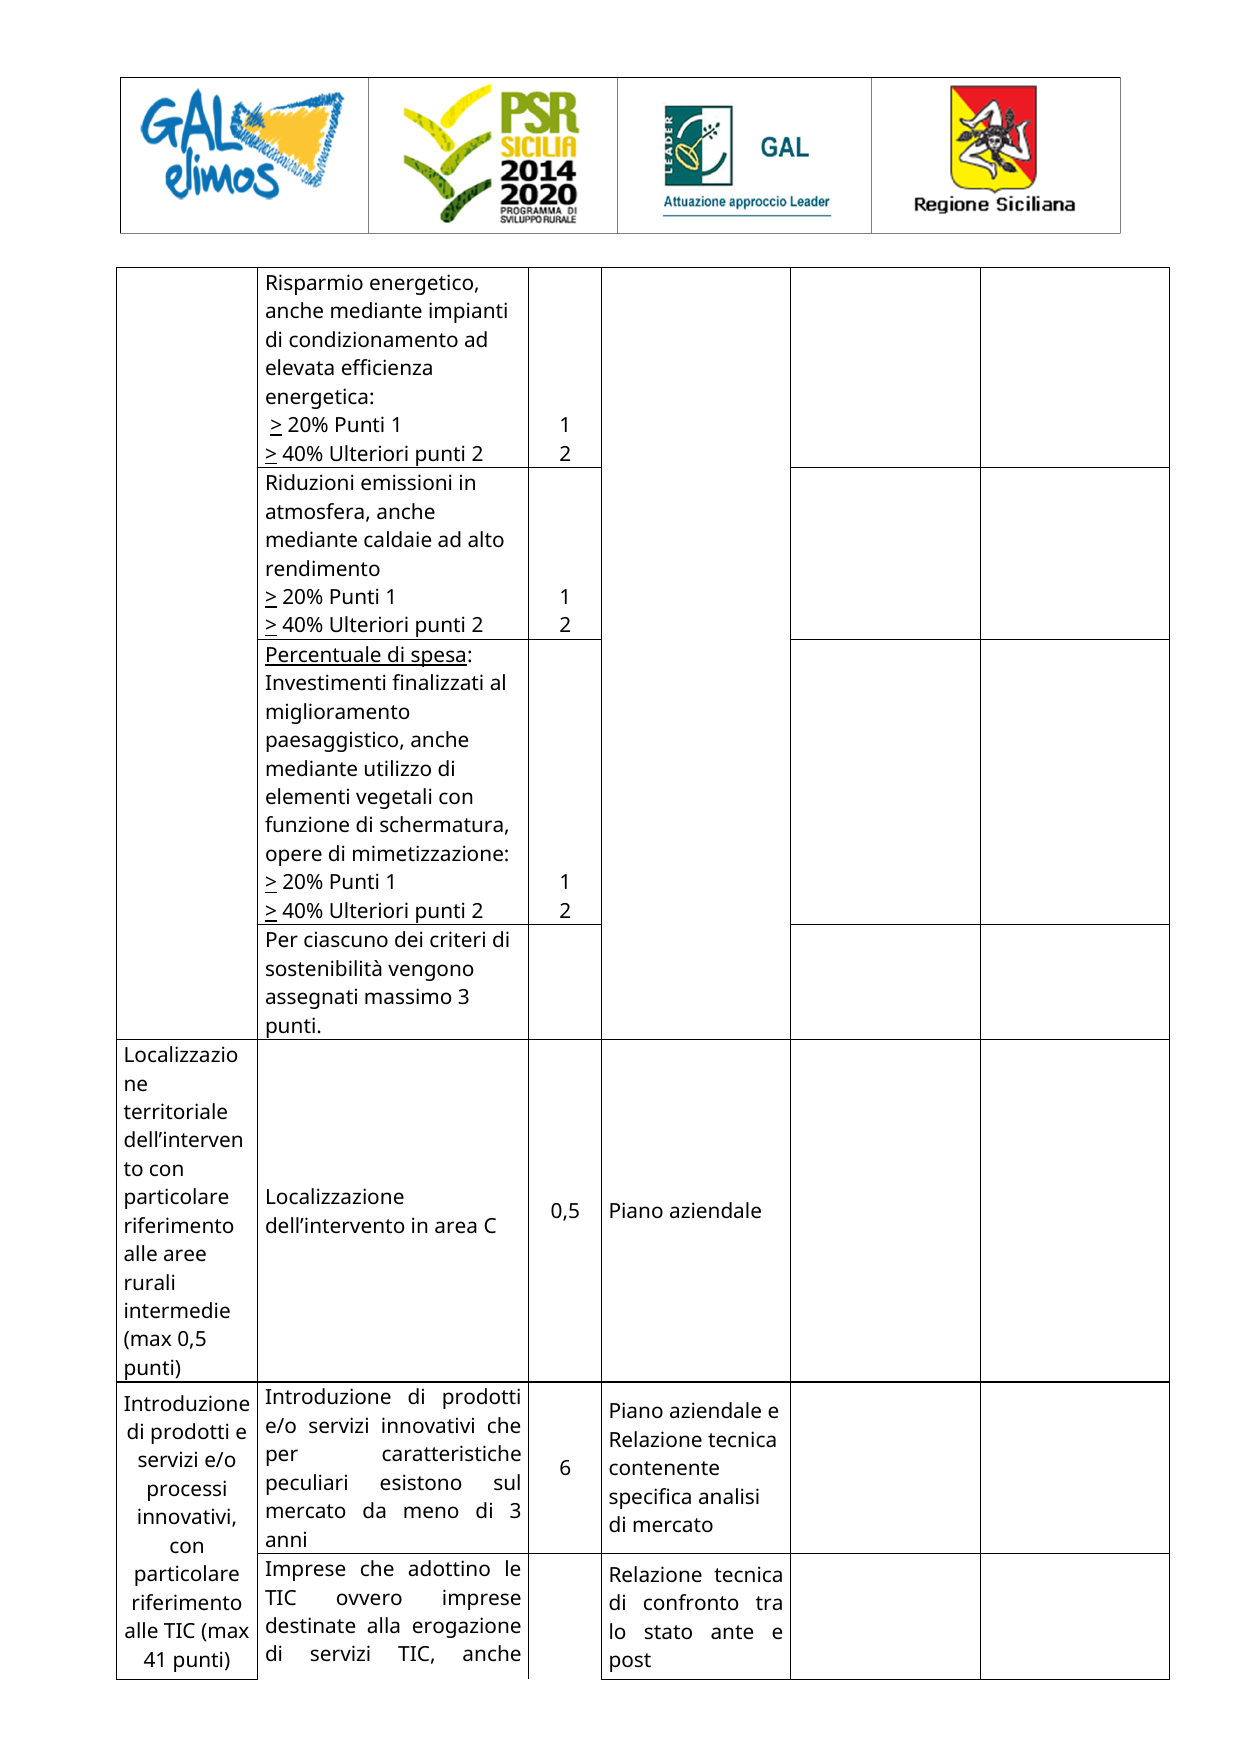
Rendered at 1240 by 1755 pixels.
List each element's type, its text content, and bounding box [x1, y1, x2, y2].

table_cell Localizzazione territoriale dell’intervento con particolare riferimento alle aree rurali intermedie (max 0,5 punti) [117, 1040, 257, 1381]
table_cell [981, 468, 1169, 639]
table_cell [791, 1040, 980, 1381]
table_cell [529, 925, 601, 1039]
table_cell [791, 1554, 980, 1679]
table_cell [529, 1554, 601, 1679]
table_cell [791, 925, 980, 1039]
table_cell Piano aziendale [602, 1040, 790, 1381]
table_cell [981, 925, 1169, 1039]
table_cell [981, 1554, 1169, 1679]
table_cell [791, 468, 980, 639]
table_cell [981, 268, 1169, 467]
table_cell [981, 1383, 1169, 1553]
table_cell [791, 1383, 980, 1553]
table_cell [602, 268, 790, 1039]
table_cell 6 [529, 1383, 601, 1553]
table_cell Introduzione di prodotti e servizi e/o processi innovativi, con particolare riferimento alle TIC (max 41 punti) [117, 1383, 257, 1679]
table_cell Introduzione di prodotti e/o servizi innovativi che per caratteristiche peculiari esistono sul mercato da meno di 3 anni [258, 1383, 528, 1553]
table_cell [791, 640, 980, 924]
table_cell [117, 268, 257, 1039]
table_cell Piano aziendale e Relazione tecnica contenente specifica analisi di mercato [602, 1383, 790, 1553]
table_cell Relazione tecnica di confronto tra lo stato ante e post [602, 1554, 790, 1679]
table_cell Percentuale di spesa: Investimenti finalizzati al miglioramento paesaggistico, anche mediante utilizzo di elementi vegetali con funzione di schermatura, opere di mimetizzazione: > 20% Punti 1 > 40% Ulteriori punti 2 [258, 640, 528, 924]
table_cell Imprese che adottino le TIC ovvero imprese destinate alla erogazione di servizi TIC, anche [258, 1554, 528, 1679]
table_cell Riduzioni emissioni in atmosfera, anche mediante caldaie ad alto rendimento > 20% Punti 1 > 40% Ulteriori punti 2 [258, 468, 528, 639]
table_cell 0,5 [529, 1040, 601, 1381]
table_cell [791, 268, 980, 467]
table_cell 1 2 [529, 268, 601, 467]
table_cell [981, 1040, 1169, 1381]
table_cell Per ciascuno dei criteri di sostenibilità vengono assegnati massimo 3 punti. [258, 925, 528, 1039]
table_cell Risparmio energetico, anche mediante impianti di condizionamento ad elevata efficienza energetica: > 20% Punti 1 > 40% Ulteriori punti 2 [258, 268, 528, 467]
table_cell [981, 640, 1169, 924]
table_cell Localizzazione dell’intervento in area C [258, 1040, 528, 1381]
table_cell 1 2 [529, 468, 601, 639]
table_cell 1 2 [529, 640, 601, 924]
